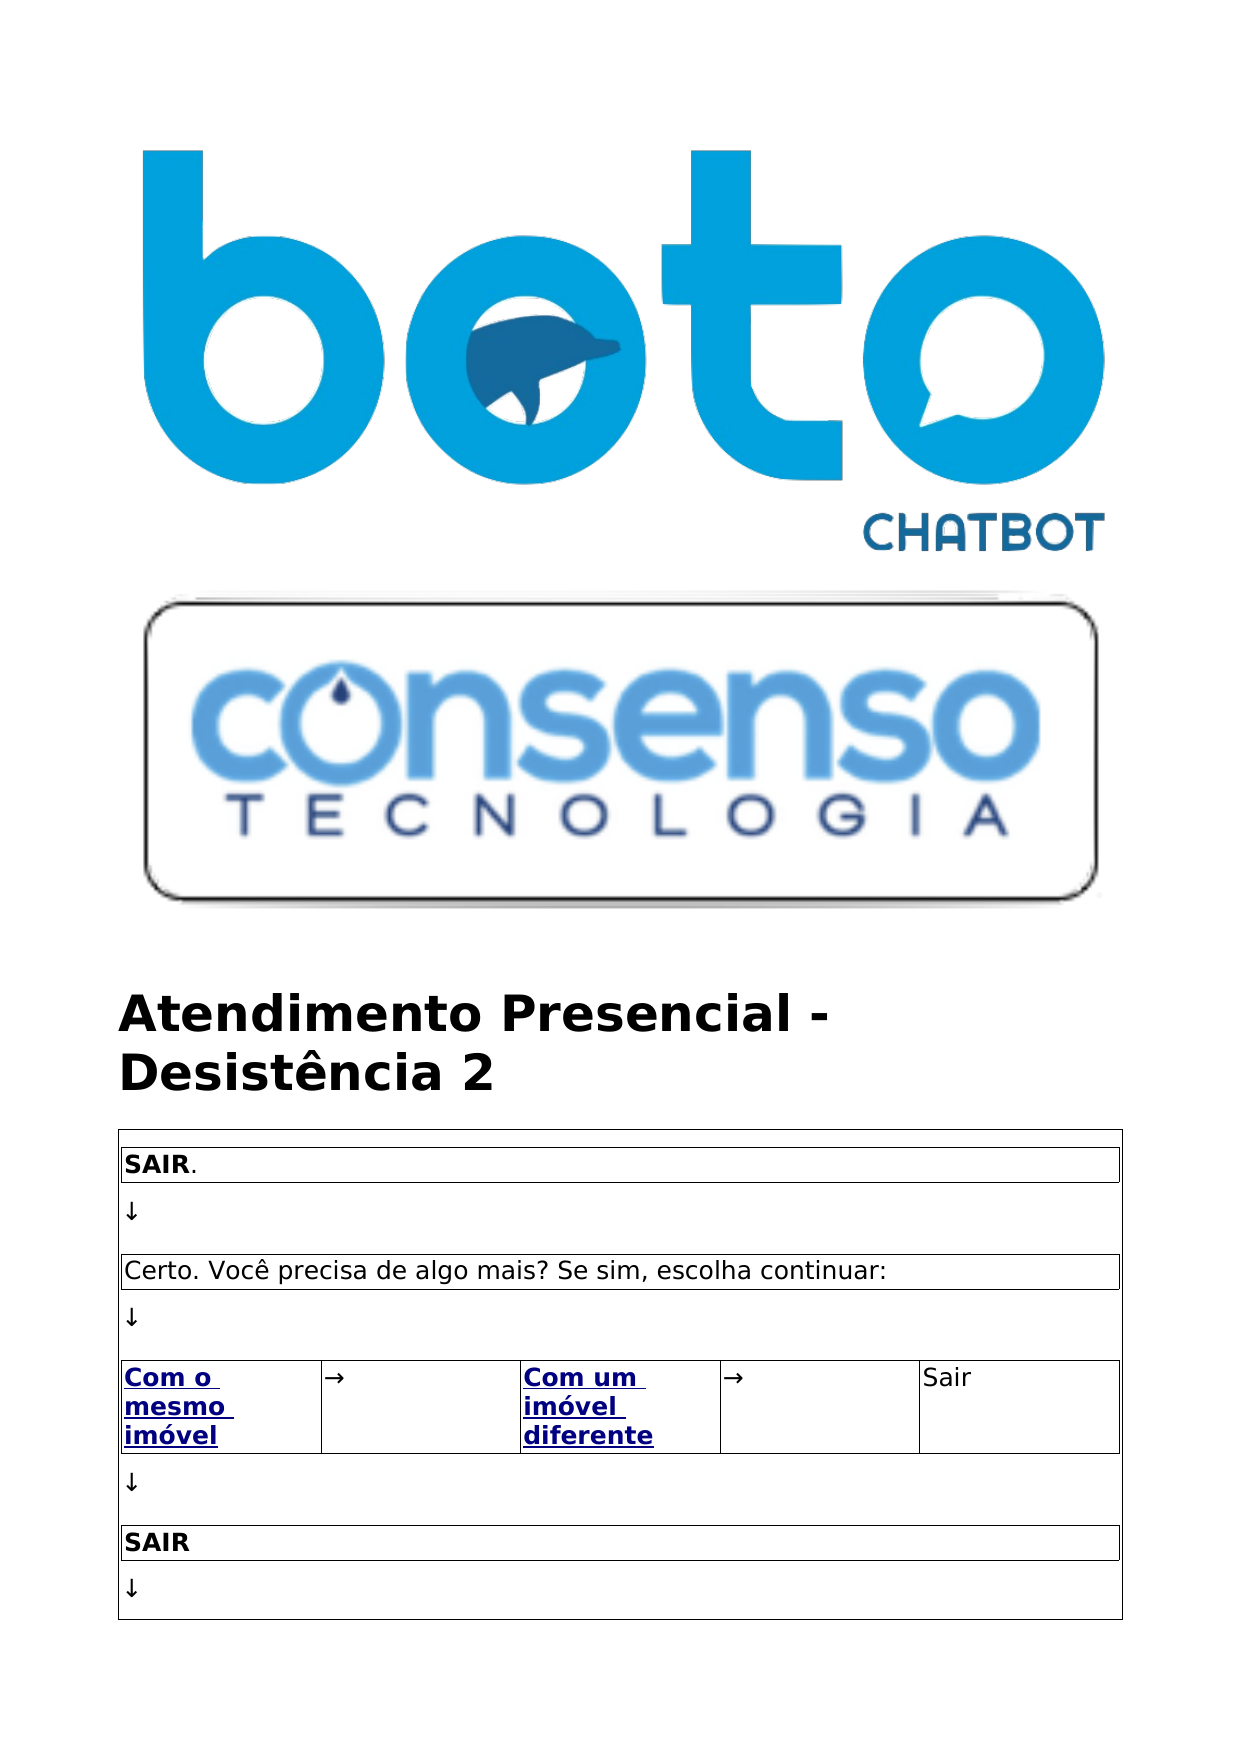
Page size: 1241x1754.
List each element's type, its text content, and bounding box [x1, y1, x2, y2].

table_header ↓ ↓ ↓ ↓ [119, 1130, 1122, 1619]
table_header Certo. Você precisa de algo mais? Se sim, escolha continuar: [122, 1255, 1119, 1288]
picture [118, 118, 1123, 575]
picture [118, 586, 1123, 936]
table_header Sair [920, 1361, 1119, 1453]
table_header Com o mesmo imóvel [122, 1361, 321, 1453]
table_header → [721, 1361, 919, 1453]
table_header Com um imóvel diferente [521, 1361, 720, 1453]
table_header SAIR. [122, 1148, 1119, 1182]
table_header → [322, 1361, 520, 1453]
table_header SAIR [122, 1526, 1119, 1560]
subtitle Atendimento Presencial - Desistência 2 [118, 985, 1122, 1102]
